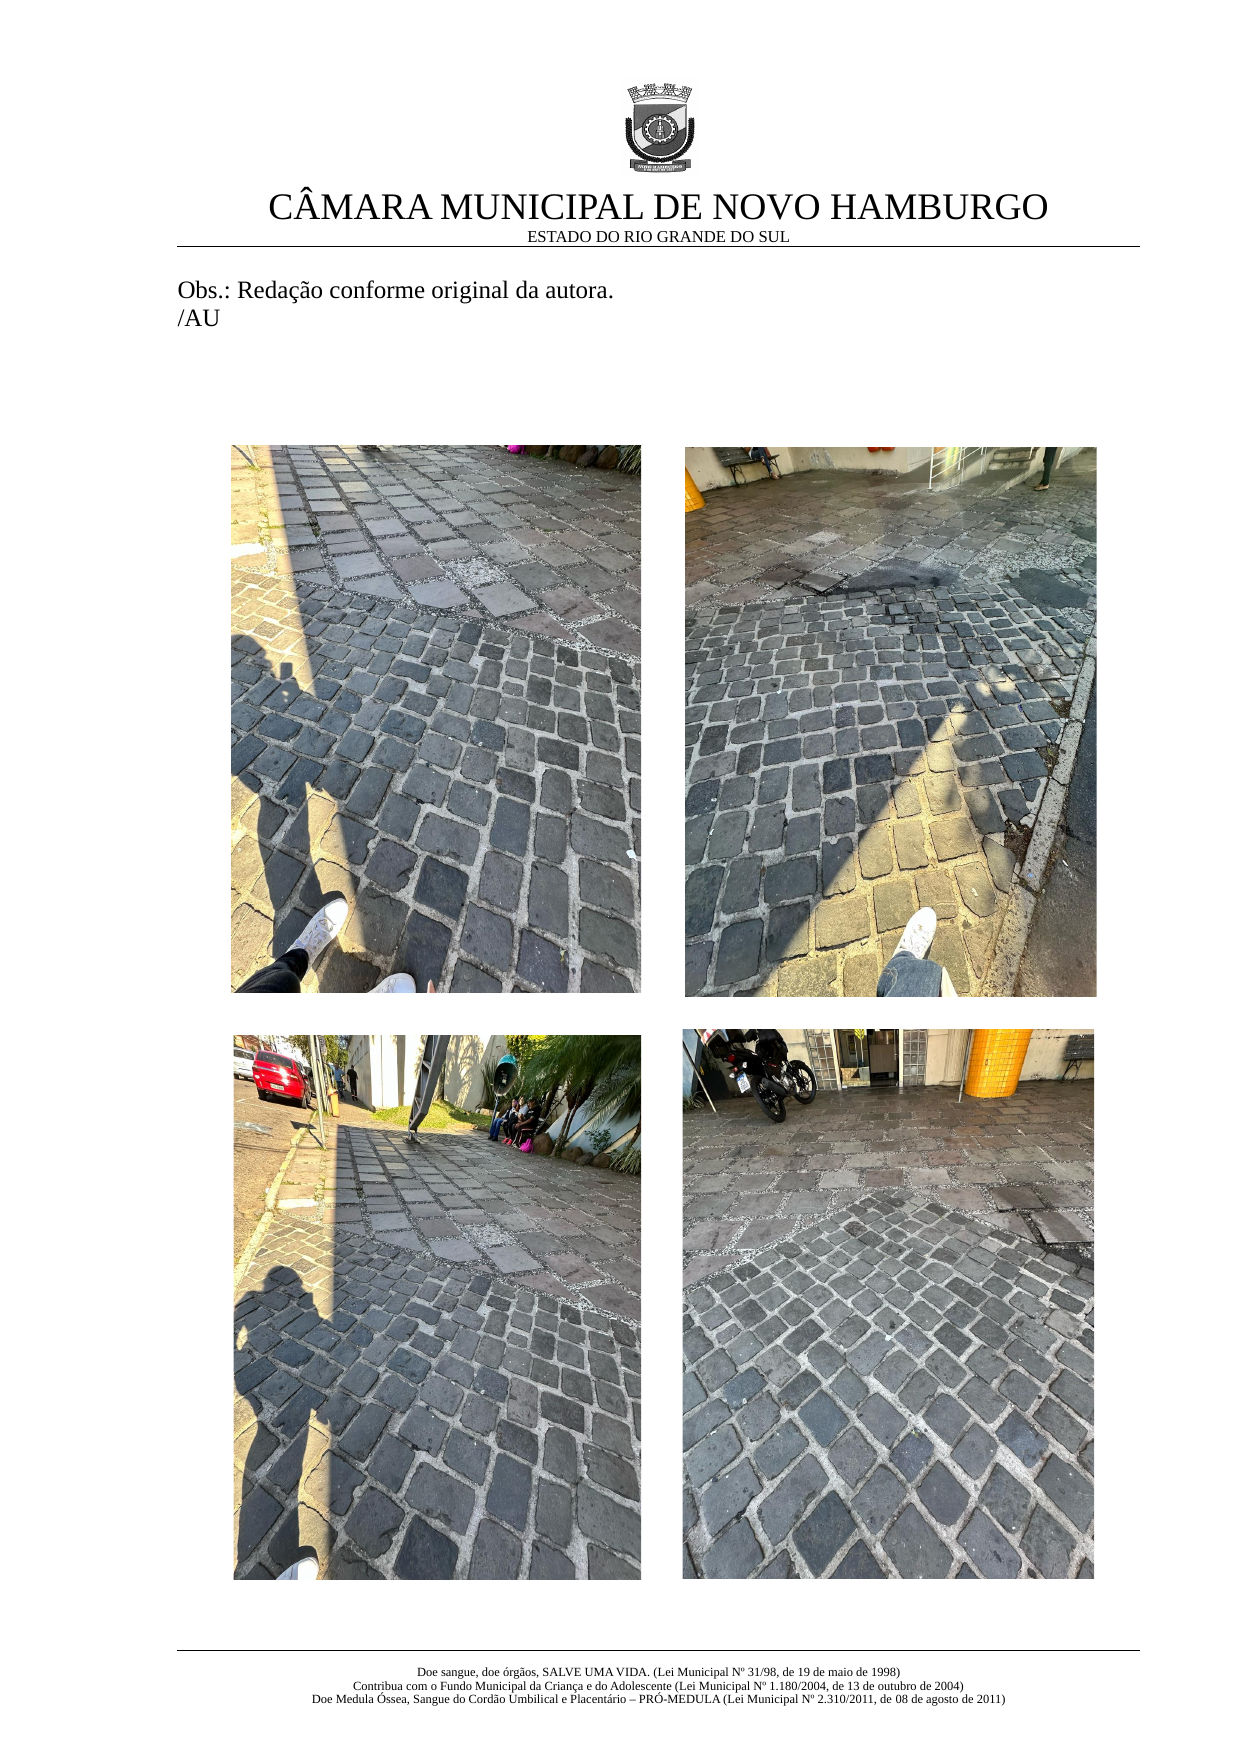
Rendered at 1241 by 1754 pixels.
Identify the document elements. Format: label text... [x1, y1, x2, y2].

picture [233, 1035, 642, 1580]
text Obs.: Redação conforme original da autora. [177, 276, 1140, 304]
text /AU [177, 304, 1140, 332]
picture [682, 1029, 1095, 1579]
picture [685, 447, 1097, 997]
picture [231, 445, 642, 993]
